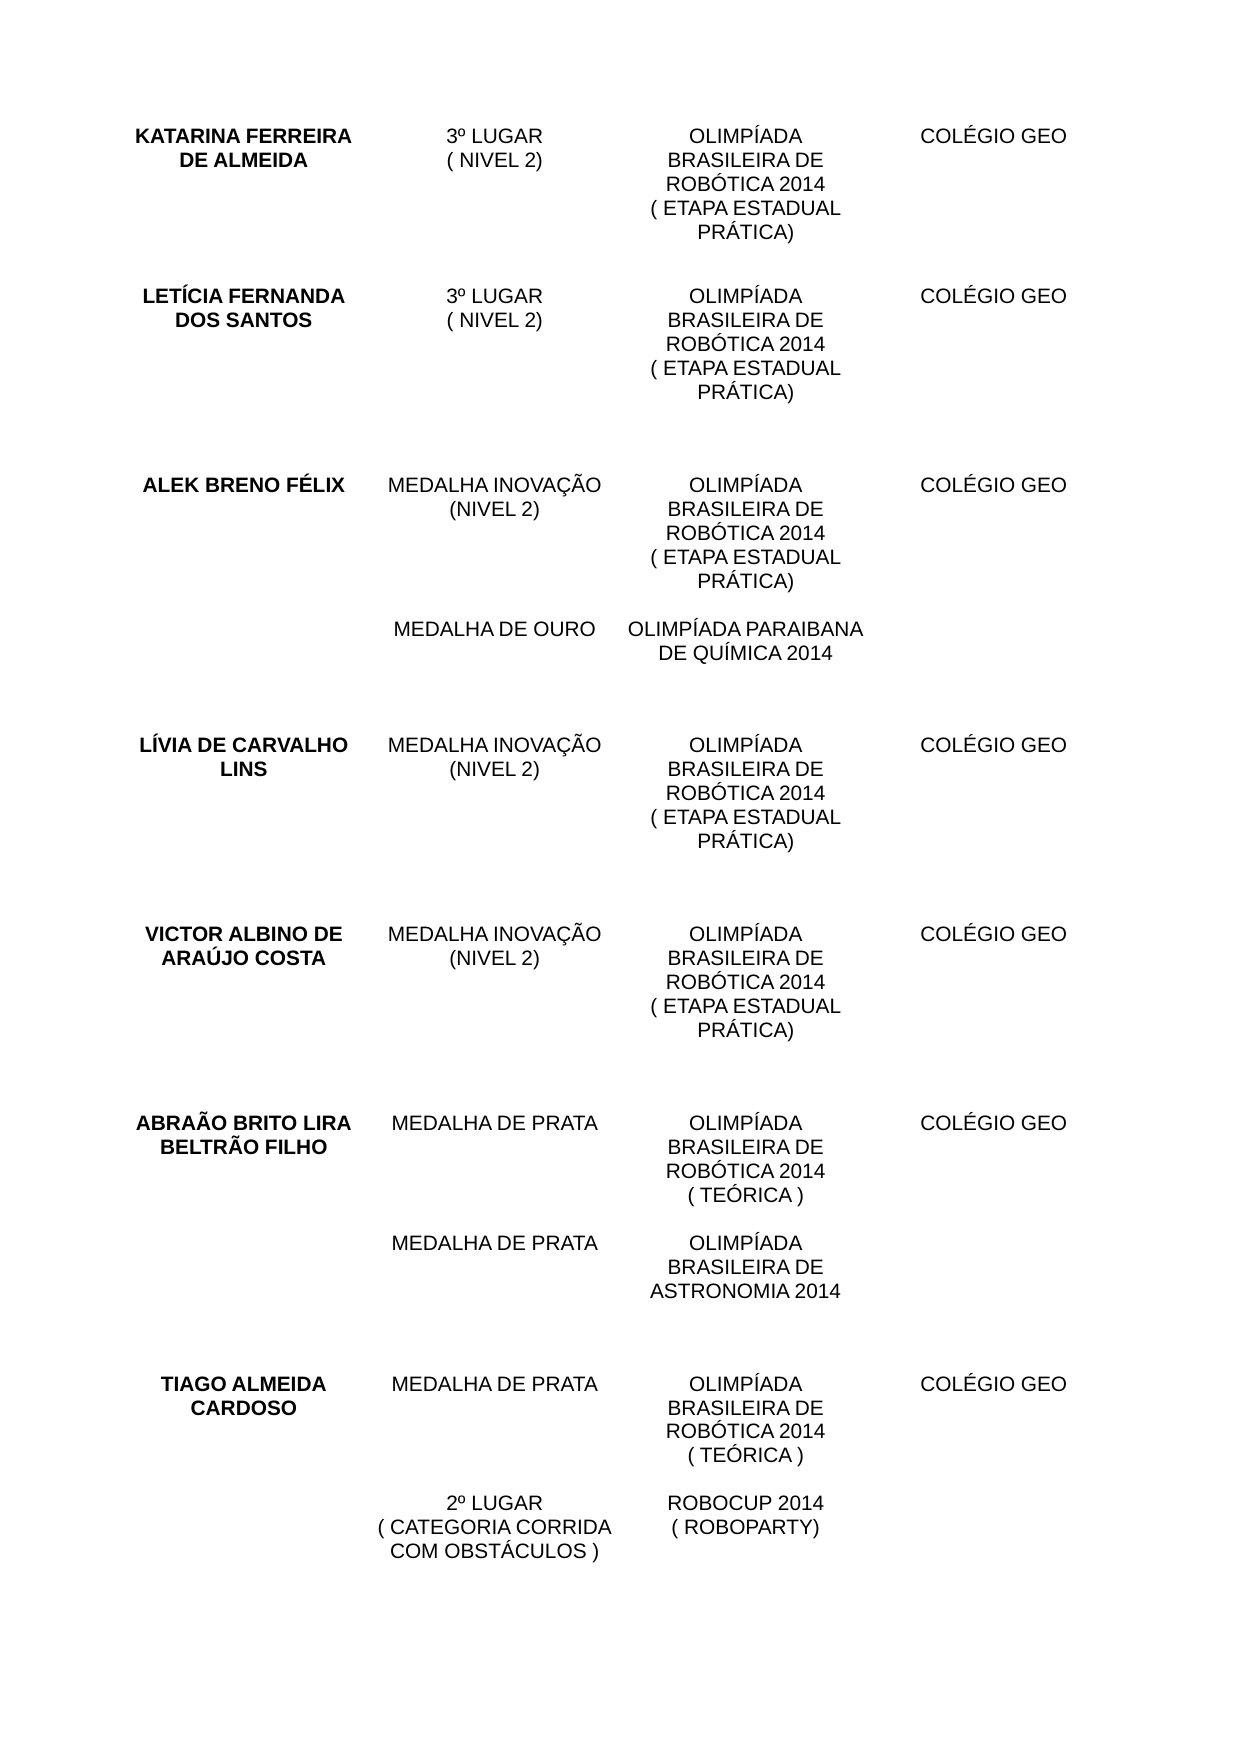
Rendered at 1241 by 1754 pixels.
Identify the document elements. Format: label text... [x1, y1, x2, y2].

table_header 3º LUGAR ( NIVEL 2) [369, 118, 620, 249]
table_header OLIMPÍADA BRASILEIRA DE ROBÓTICA 2014 ( TEÓRICA ) OLIMPÍADA BRASILEIRA DE ASTRONOMIA 2014 [620, 1105, 871, 1308]
table_header OLIMPÍADA BRASILEIRA DE ROBÓTICA 2014 ( ETAPA ESTADUAL PRÁTICA) OLIMPÍADA PARAIBANA DE QUÍMICA 2014 [620, 467, 871, 670]
table_header MEDALHA INOVAÇÃO (NIVEL 2) [369, 916, 620, 1047]
table_header OLIMPÍADA BRASILEIRA DE ROBÓTICA 2014 ( TEÓRICA ) ROBOCUP 2014 ( ROBOPARTY) [620, 1366, 871, 1569]
table_header TIAGO ALMEIDA CARDOSO [118, 1366, 369, 1569]
table_header LETÍCIA FERNANDA DOS SANTOS [118, 278, 369, 409]
table_header COLÉGIO GEO [871, 118, 1122, 249]
table_header OLIMPÍADA BRASILEIRA DE ROBÓTICA 2014 ( ETAPA ESTADUAL PRÁTICA) [620, 278, 871, 409]
table_header ABRAÃO BRITO LIRA BELTRÃO FILHO [118, 1105, 369, 1308]
table_header 3º LUGAR ( NIVEL 2) [369, 278, 620, 409]
table_header OLIMPÍADA BRASILEIRA DE ROBÓTICA 2014 ( ETAPA ESTADUAL PRÁTICA) [620, 916, 871, 1047]
table_header MEDALHA INOVAÇÃO (NIVEL 2) MEDALHA DE OURO [369, 467, 620, 670]
table_header COLÉGIO GEO [871, 916, 1122, 1047]
table_header COLÉGIO GEO [871, 1105, 1122, 1308]
table_header ALEK BRENO FÉLIX [118, 467, 369, 670]
table_header MEDALHA DE PRATA 2º LUGAR ( CATEGORIA CORRIDA COM OBSTÁCULOS ) [369, 1366, 620, 1569]
table_header COLÉGIO GEO [871, 1366, 1122, 1569]
table_header COLÉGIO GEO [871, 278, 1122, 409]
table_header OLIMPÍADA BRASILEIRA DE ROBÓTICA 2014 ( ETAPA ESTADUAL PRÁTICA) [620, 118, 871, 249]
table_header VICTOR ALBINO DE ARAÚJO COSTA [118, 916, 369, 1047]
table_header MEDALHA DE PRATA MEDALHA DE PRATA [369, 1105, 620, 1308]
table_header MEDALHA INOVAÇÃO (NIVEL 2) [369, 728, 620, 859]
table_header KATARINA FERREIRA DE ALMEIDA [118, 118, 369, 249]
table_header COLÉGIO GEO [871, 467, 1122, 670]
table_header LÍVIA DE CARVALHO LINS [118, 728, 369, 859]
table_header OLIMPÍADA BRASILEIRA DE ROBÓTICA 2014 ( ETAPA ESTADUAL PRÁTICA) [620, 728, 871, 859]
table_header COLÉGIO GEO [871, 728, 1122, 859]
